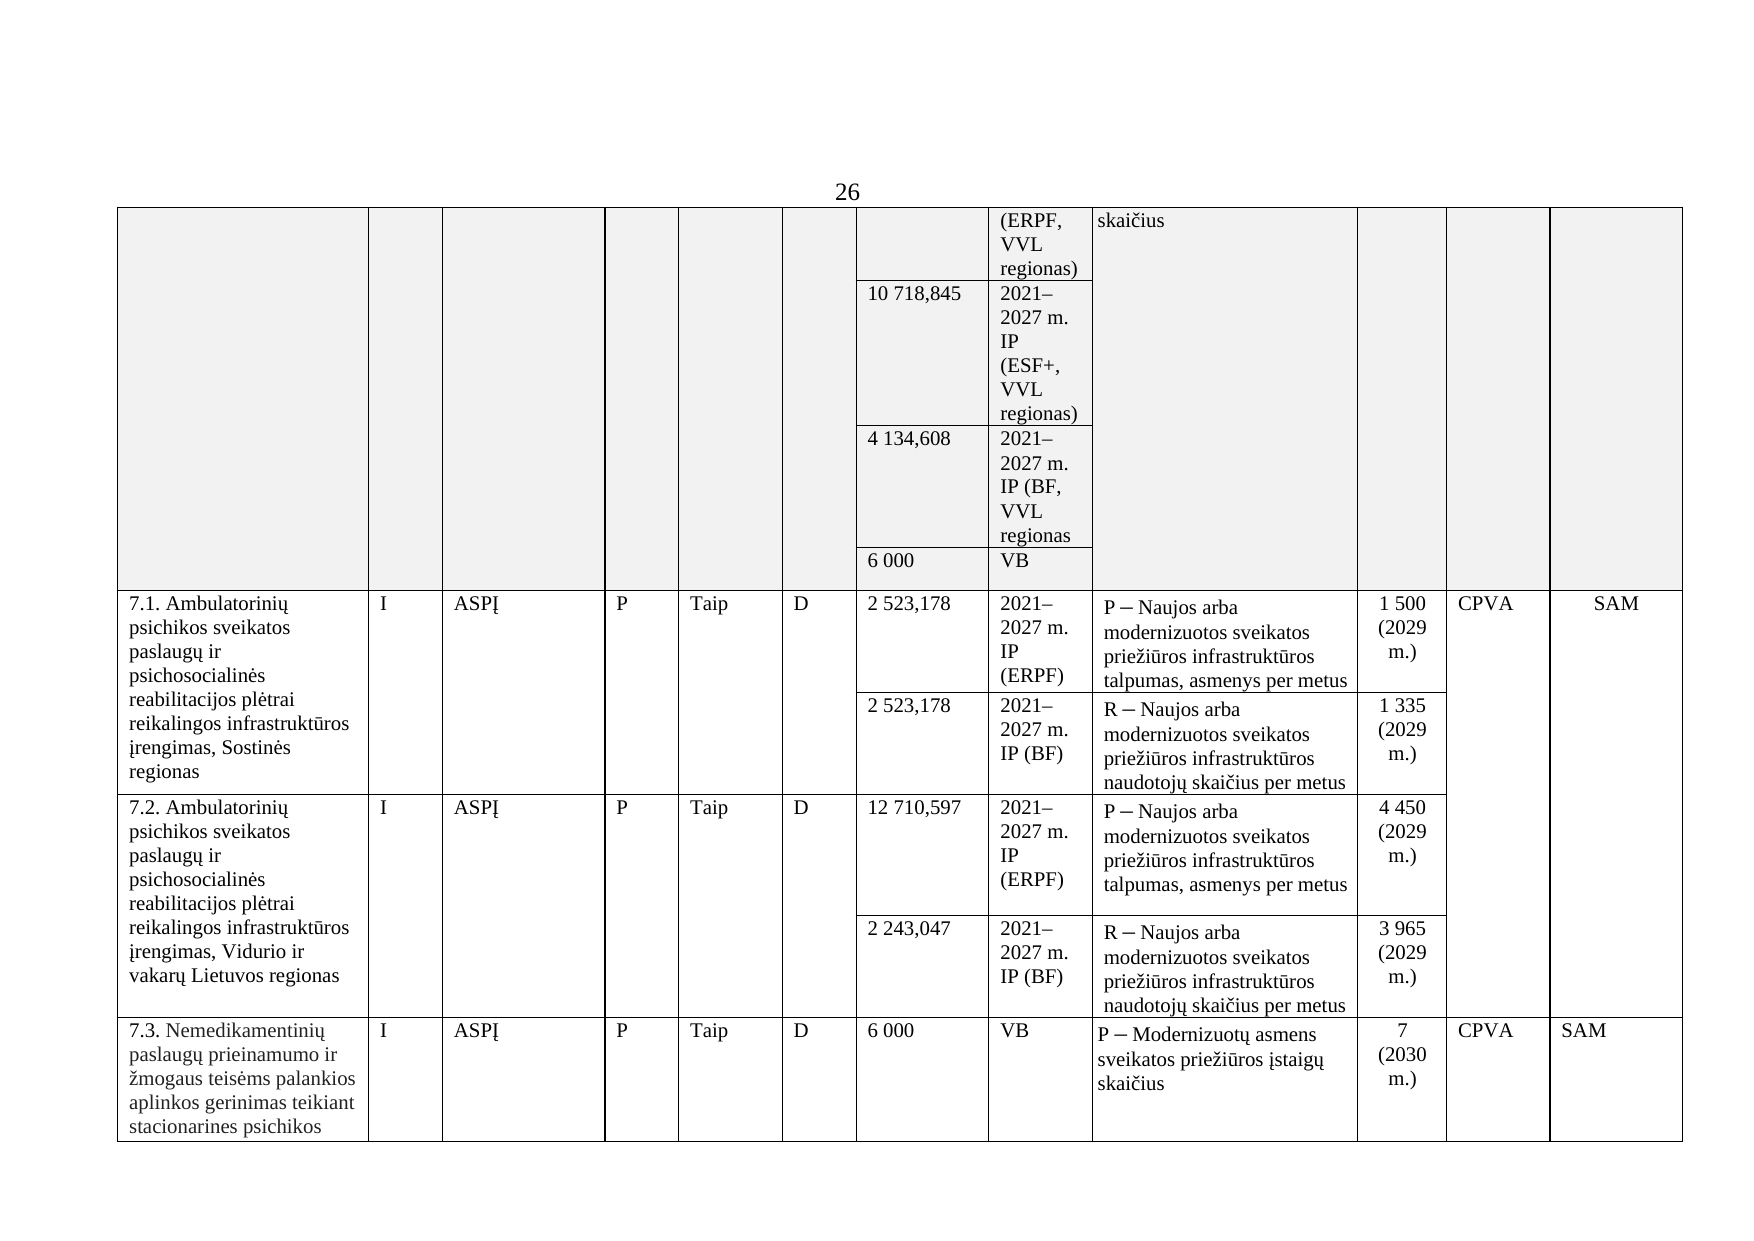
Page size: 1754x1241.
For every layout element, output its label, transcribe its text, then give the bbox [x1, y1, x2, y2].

table_cell 7.2. Ambulatorinių psichikos sveikatos paslaugų ir psichosocialinės reabilitacijos plėtrai reikalingos infrastruktūros įrengimas, Vidurio ir vakarų Lietuvos regionas [118, 795, 368, 1017]
table_cell 1 335 (2029 m.) [1358, 693, 1446, 794]
table_cell P [606, 591, 678, 794]
table_cell - [606, 208, 678, 590]
table_cell ASPĮ [443, 1018, 604, 1141]
table_cell 2021–2027 m. IP (BF, VVL regionas [989, 426, 1092, 547]
table_cell CPVA [1447, 1018, 1549, 1141]
table_cell 6 000 [857, 1018, 988, 1141]
table_cell I [369, 795, 442, 1017]
table_cell I [369, 591, 442, 794]
table_cell 7.3. Nemedikamentinių paslaugų prieinamumo ir žmogaus teisėms palankios aplinkos gerinimas teikiant stacionarines psichikos [118, 1018, 368, 1141]
table_cell SAM [1551, 1018, 1682, 1141]
table_cell [1358, 208, 1446, 590]
table_cell I [369, 1018, 442, 1141]
table_cell VB [989, 548, 1092, 590]
table_cell 7.1. Ambulatorinių psichikos sveikatos paslaugų ir psichosocialinės reabilitacijos plėtrai reikalingos infrastruktūros įrengimas, Sostinės regionas [118, 591, 368, 794]
table_cell 4 450 (2029 m.) [1358, 795, 1446, 915]
table_cell 2021–2027 m. IP (ESF+, VVL regionas) [989, 281, 1092, 425]
table_cell CPVA [1447, 591, 1549, 1017]
table_cell P – Modernizuotų asmens sveikatos priežiūros įstaigų skaičius [1093, 1018, 1357, 1141]
table_cell P – Naujos arba modernizuotos sveikatos priežiūros infrastruktūros talpumas, asmenys per metus [1093, 795, 1357, 915]
table_cell 2 523,178 [857, 591, 988, 692]
table_cell R – Naujos arba modernizuotos sveikatos priežiūros infrastruktūros naudotojų skaičius per metus [1093, 693, 1357, 794]
table_cell Taip [679, 795, 782, 1017]
table_cell Taip [679, 591, 782, 794]
table_cell P [606, 1018, 678, 1141]
table_cell 3 965 (2029 m.) [1358, 916, 1446, 1017]
table_cell 10 718,845 [857, 281, 988, 425]
table_cell - [369, 208, 442, 590]
table_cell skaičius [1093, 208, 1357, 590]
table_cell 2021–2027 m. IP (BF) [989, 693, 1092, 794]
table_cell R – Naujos arba modernizuotos sveikatos priežiūros infrastruktūros naudotojų skaičius per metus [1093, 916, 1357, 1017]
table_cell P [606, 795, 678, 1017]
table_cell (ERPF, VVL regionas) [989, 208, 1092, 280]
table_cell D [783, 1018, 856, 1141]
table_cell 2021–2027 m. IP (BF) [989, 916, 1092, 1017]
table_cell VB [989, 1018, 1092, 1141]
table_cell SAM [1551, 591, 1682, 1017]
table_cell - [679, 208, 782, 590]
table_cell ASPĮ [443, 591, 604, 794]
table_cell - [1447, 208, 1549, 590]
table_cell 2021–2027 m. IP (ERPF) [989, 795, 1092, 915]
table_cell 2021–2027 m. IP (ERPF) [989, 591, 1092, 692]
table_cell D [783, 795, 856, 1017]
table_cell 2 243,047 [857, 916, 988, 1017]
table_cell [857, 208, 988, 280]
table_cell 4 134,608 [857, 426, 988, 547]
table_cell 1 500 (2029 m.) [1358, 591, 1446, 692]
table_cell 7 (2030 m.) [1358, 1018, 1446, 1141]
table_cell [1551, 208, 1682, 590]
table_cell D [783, 591, 856, 794]
table_cell [118, 208, 368, 590]
table_cell Taip [679, 1018, 782, 1141]
table_cell P – Naujos arba modernizuotos sveikatos priežiūros infrastruktūros talpumas, asmenys per metus [1093, 591, 1357, 692]
table_cell ASPĮ [443, 795, 604, 1017]
table_cell - [783, 208, 856, 590]
table_cell 12 710,597 [857, 795, 988, 915]
table_cell 2 523,178 [857, 693, 988, 794]
table_cell - [443, 208, 604, 590]
table_cell 6 000 [857, 548, 988, 590]
